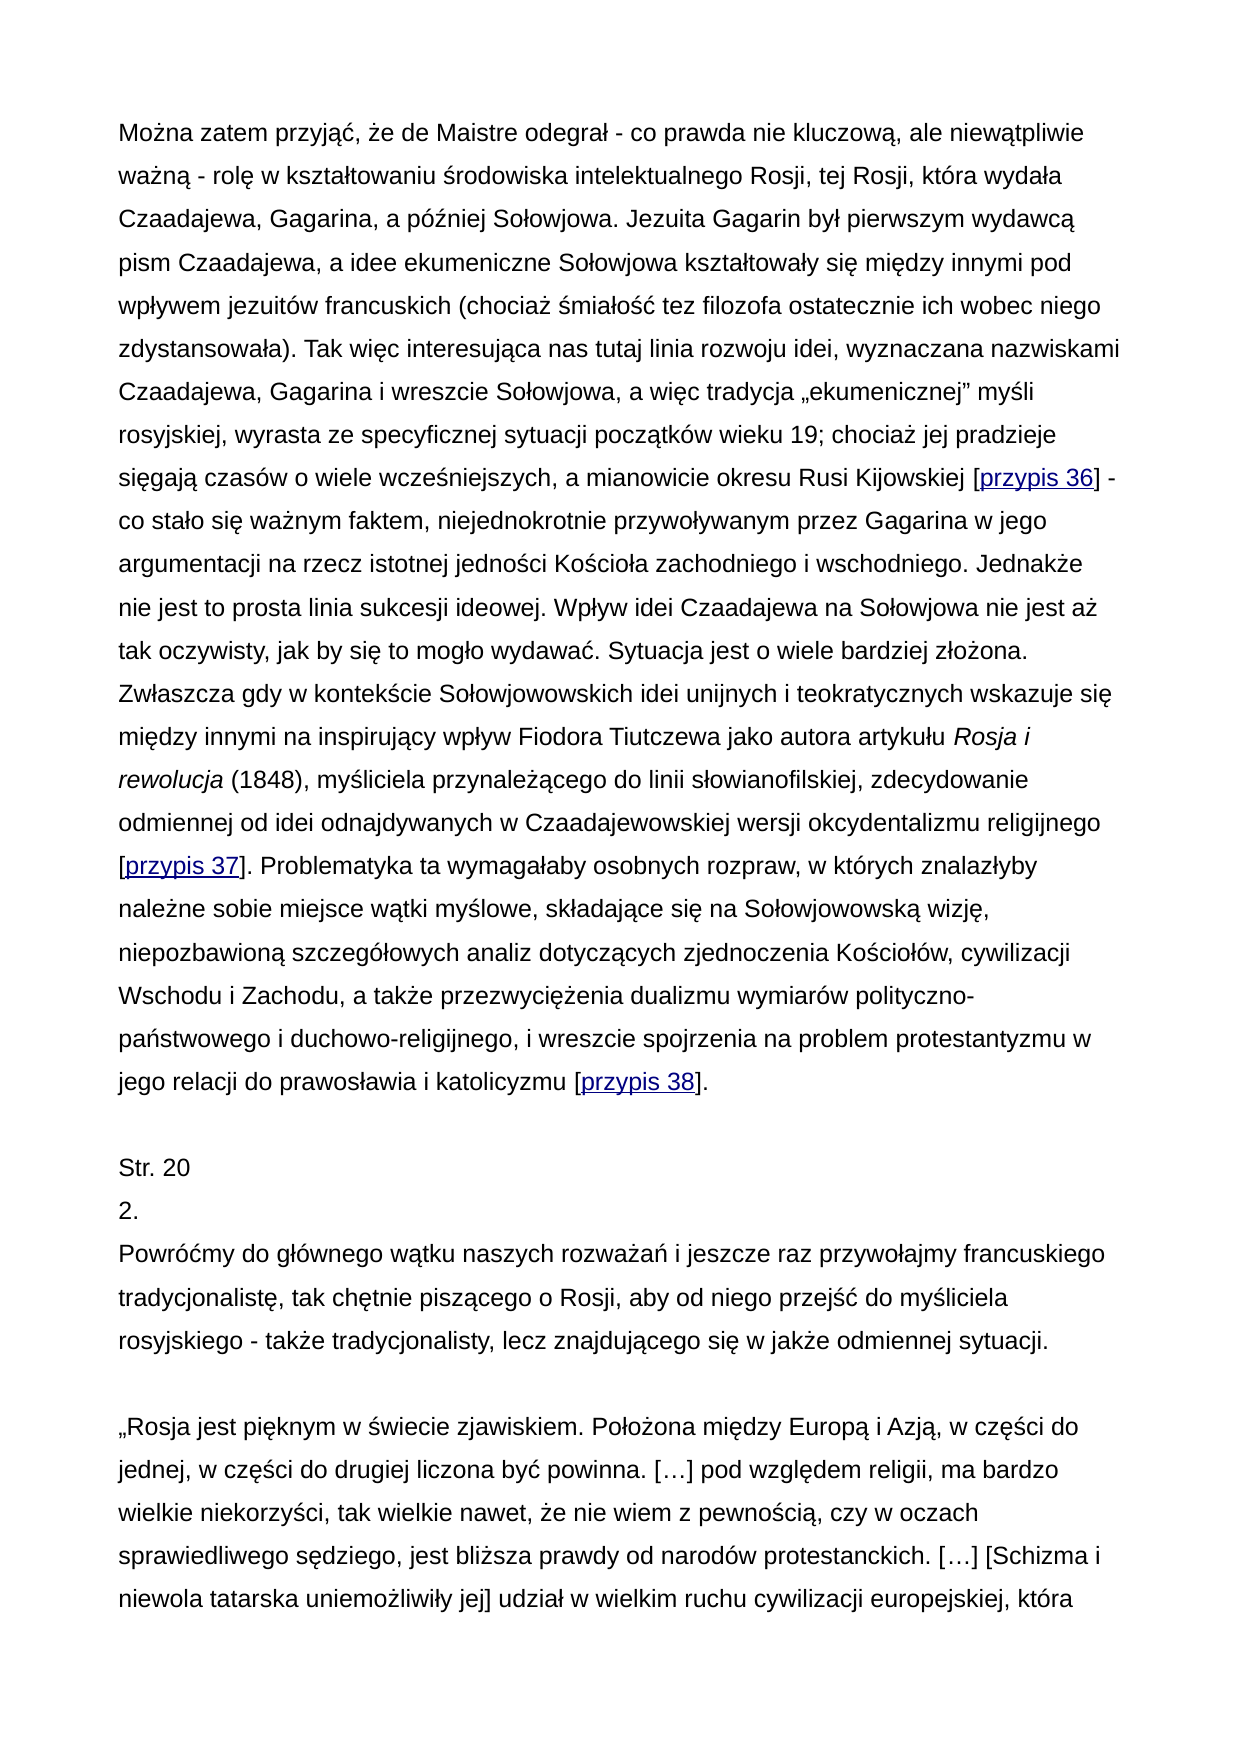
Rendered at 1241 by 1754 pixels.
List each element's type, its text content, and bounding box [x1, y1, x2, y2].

text „Rosja jest pięknym w świecie zjawiskiem. Położona między Europą i Azją, w części do jednej, w części do drugiej liczona być powinna. […] pod względem religii, ma bardzo wielkie niekorzyści, tak wielkie nawet, że nie wiem z pewnością, czy w oczach sprawiedliwego sędziego, jest bliższa prawdy od narodów protestanckich. […] [Schizma i niewola tatarska uniemożliwiły jej] udział w wielkim ruchu cywilizacji europejskiej, która [118, 1412, 1122, 1613]
text Można zatem przyjąć, że de Maistre odegrał - co prawda nie kluczową, ale niewątpliwie ważną - rolę w kształtowaniu środowiska intelektualnego Rosji, tej Rosji, która wydała Czaadajewa, Gagarina, a później Sołowjowa. Jezuita Gagarin był pierwszym wydawcą pism Czaadajewa, a idee ekumeniczne Sołowjowa kształtowały się między innymi pod wpływem jezuitów francuskich (chociaż śmiałość tez filozofa ostatecznie ich wobec niego zdystansowała). Tak więc interesująca nas tutaj linia rozwoju idei, wyznaczana nazwiskami Czaadajewa, Gagarina i wreszcie Sołowjowa, a więc tradycja „ekumenicznej” myśli rosyjskiej, wyrasta ze specyficznej sytuacji początków wieku 19; chociaż jej pradzieje sięgają czasów o wiele wcześniejszych, a mianowicie okresu Rusi Kijowskiej [przypis 36] - co stało się ważnym faktem, niejednokrotnie przywoływanym przez Gagarina w jego argumentacji na rzecz istotnej jedności Kościoła zachodniego i wschodniego. Jednakże nie jest to prosta linia sukcesji ideowej. Wpływ idei Czaadajewa na Sołowjowa nie jest aż tak oczywisty, jak by się to mogło wydawać. Sytuacja jest o wiele bardziej złożona. Zwłaszcza gdy w kontekście Sołowjowowskich idei unijnych i teokratycznych wskazuje się między innymi na inspirujący wpływ Fiodora Tiutczewa jako autora artykułu Rosja i rewolucja (1848), myśliciela przynależącego do linii słowianofilskiej, zdecydowanie odmiennej od idei odnajdywanych w Czaadajewowskiej wersji okcydentalizmu religijnego [przypis 37]. Problematyka ta wymagałaby osobnych rozpraw, w których znalazłyby należne sobie miejsce wątki myślowe, składające się na Sołowjowowską wizję, niepozbawioną szczegółowych analiz dotyczących zjednoczenia Kościołów, cywilizacji Wschodu i Zachodu, a także przezwyciężenia dualizmu wymiarów polityczno-państwowego i duchowo-religijnego, i wreszcie spojrzenia na problem protestantyzmu w jego relacji do prawosławia i katolicyzmu [przypis 38]. [118, 118, 1122, 1096]
subtitle 2. [118, 1196, 1122, 1225]
text Str. 20 [118, 1153, 1122, 1182]
text Powróćmy do głównego wątku naszych rozważań i jeszcze raz przywołajmy francuskiego tradycjonalistę, tak chętnie piszącego o Rosji, aby od niego przejść do myśliciela rosyjskiego - także tradycjonalisty, lecz znajdującego się w jakże odmiennej sytuacji. [118, 1239, 1122, 1354]
